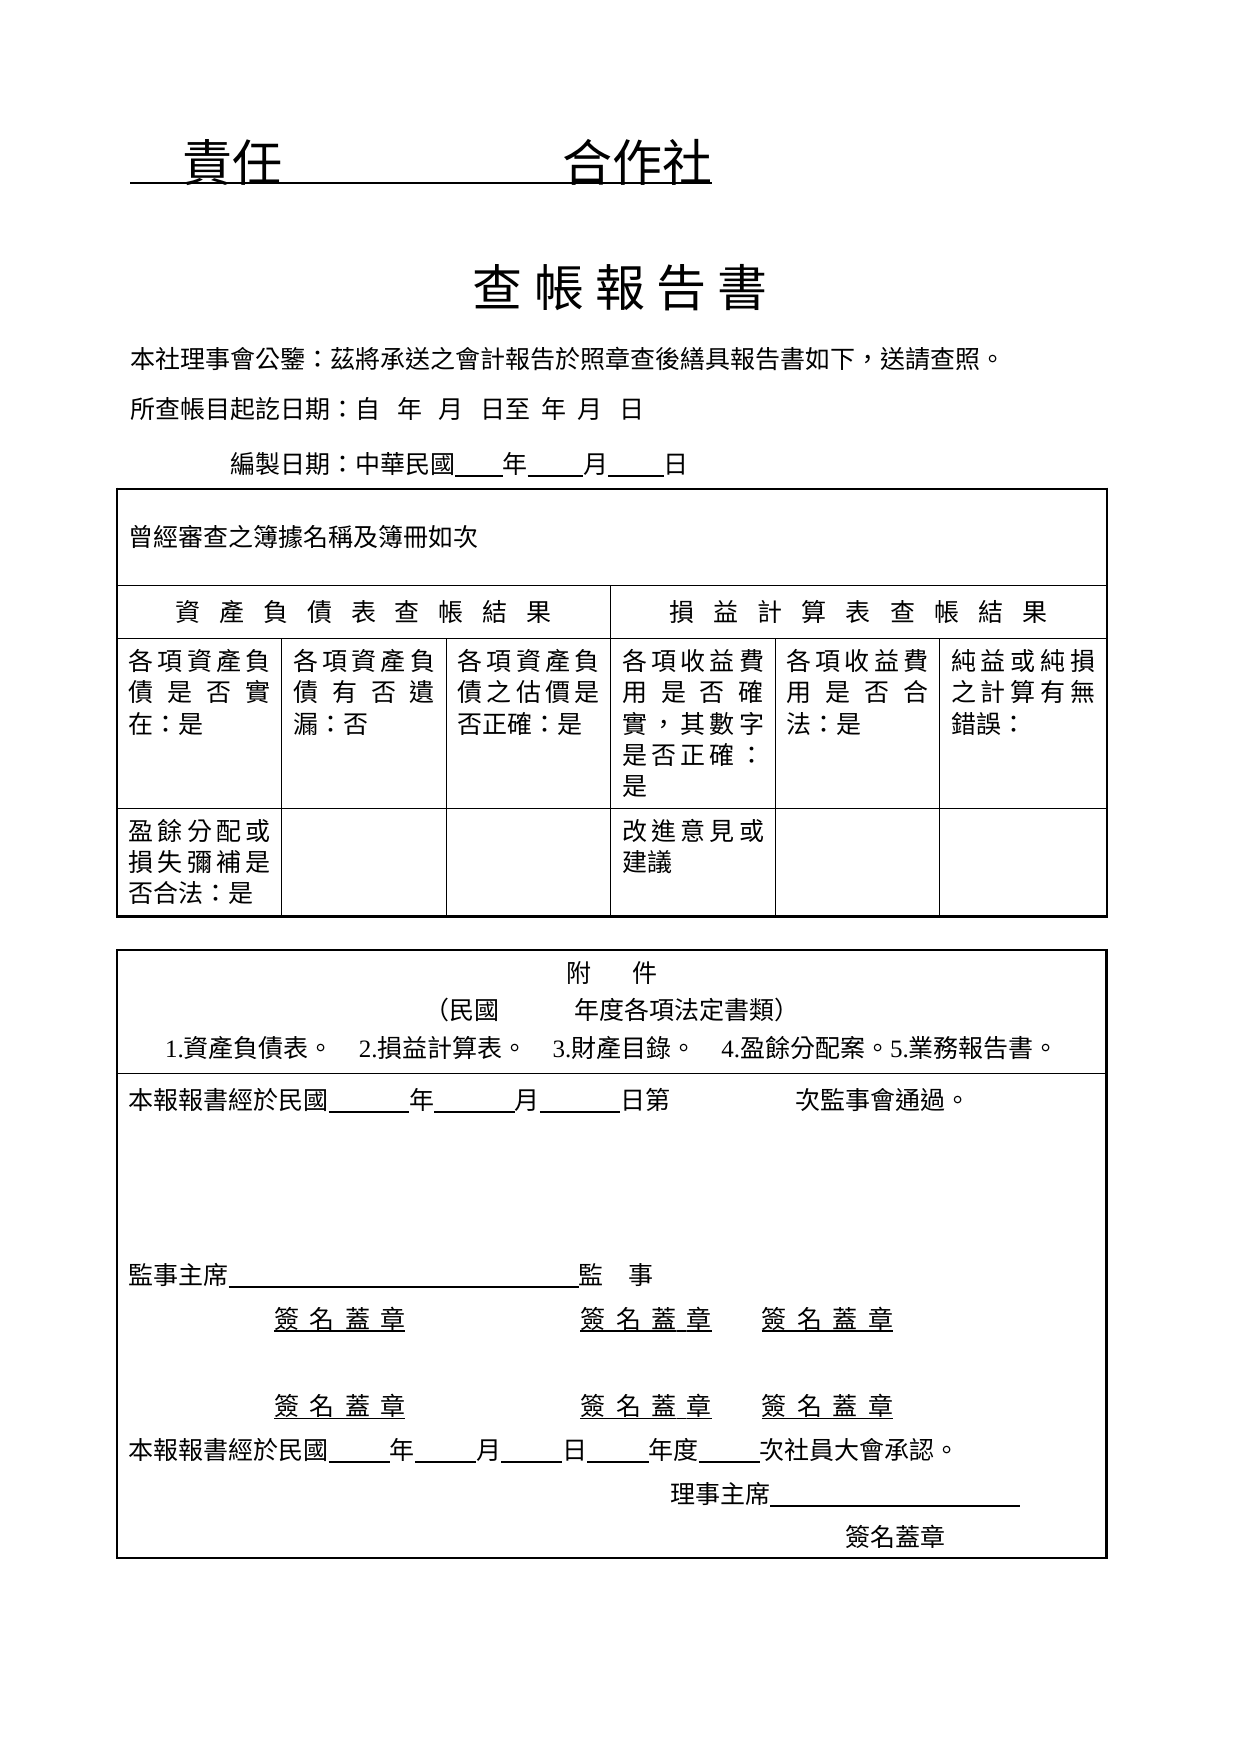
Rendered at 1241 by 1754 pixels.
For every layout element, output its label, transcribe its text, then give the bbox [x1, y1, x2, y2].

text 編製日期：中華民國 年 月 日 [130, 440, 1110, 481]
table_cell 本報報書經於民國 年 月 日第 次監事會通過。 監事主席 監 事 簽名蓋章 簽名蓋章 簽名蓋章 簽名蓋章 簽名蓋章 簽名蓋章 本報報書經於民國 年 月 日 年度 次社員大會承認。 理事主席 簽名蓋章 [118, 1074, 1105, 1557]
table_cell 盈餘分配或損失彌補是否合法：是 [118, 809, 281, 915]
table_cell 改進意見或建議 [611, 809, 775, 915]
table_header 附件 （民國 年度各項法定書類） 1.資產負債表。 2.損益計算表。 3.財產目錄。 4.盈餘分配案。5.業務報告書。 [118, 951, 1105, 1073]
table_cell 資產負債表查帳結果 [118, 586, 610, 638]
text 所查帳目起訖日期：自 年 月 日至 年 月 日 [130, 394, 1110, 436]
table_cell 各項資產負債有否遺漏：否 [282, 639, 446, 808]
table_cell [447, 809, 610, 915]
text 查 帳 報 告 書 [130, 273, 1110, 315]
table_cell 損益計算表查帳結果 [611, 586, 1106, 638]
table_cell 各項收益費用是否合法：是 [776, 639, 939, 808]
table_cell [776, 809, 939, 915]
table_cell [282, 809, 446, 915]
table_cell 各項收益費用是否確實，其數字是否正確：是 [611, 639, 775, 808]
table_cell 各項資產負債之估價是否正確：是 [447, 639, 610, 808]
table_cell 各項資產負債是否實在：是 [118, 639, 281, 808]
text 本社理事會公鑒：茲將承送之會計報告於照章查後繕具報告書如下，送請查照。 [130, 336, 1110, 377]
table_cell [940, 809, 1106, 915]
table_cell 純益或純損之計算有無錯誤： [940, 639, 1106, 808]
table_header 曾經審查之簿據名稱及簿冊如次 [118, 490, 1106, 585]
